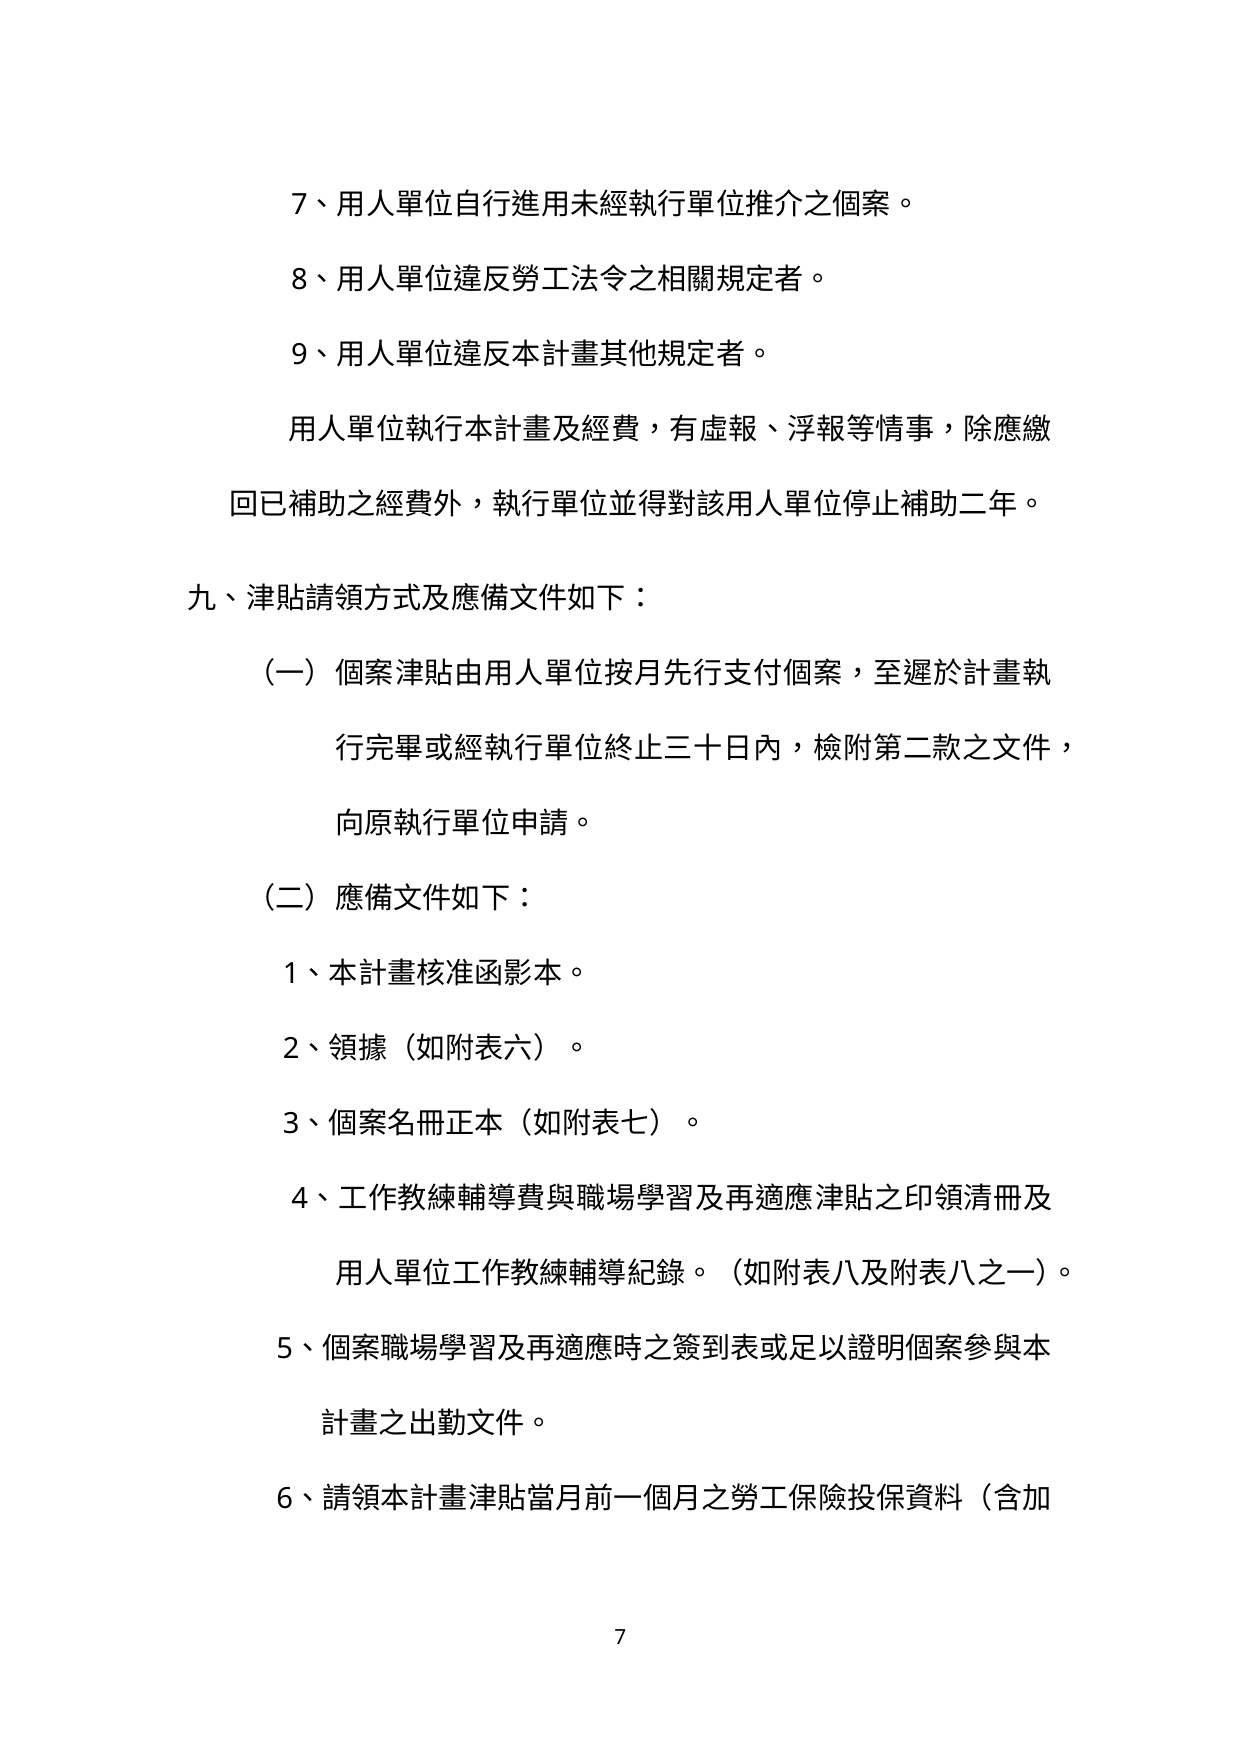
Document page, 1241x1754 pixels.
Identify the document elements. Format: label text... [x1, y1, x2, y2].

text 用人單位執行本計畫及經費，有虛報、浮報等情事，除應繳回已補助之經費外，執行單位並得對該用人單位停止補助二年。 [229, 389, 1053, 539]
text 7、用人單位自行進用未經執行單位推介之個案。 [291, 164, 1053, 239]
text 1、本計畫核准函影本。 [275, 933, 1053, 1008]
list 個案津貼由用人單位按月先行支付個案，至遲於計畫執行完畢或經執行單位終止三十日內，檢附第二款之文件，向原執行單位申請。 [246, 633, 1053, 858]
list 津貼請領方式及應備文件如下： [187, 558, 1053, 633]
text 4、工作教練輔導費與職場學習及再適應津貼之印領清冊及用人單位工作教練輔導紀錄。（如附表八及附表八之一）。 [291, 1158, 1053, 1308]
text 2、領據（如附表六）。 [275, 1008, 1053, 1083]
text 3、個案名冊正本（如附表七）。 [275, 1083, 1053, 1158]
list 應備文件如下： [246, 858, 1053, 933]
text 9、用人單位違反本計畫其他規定者。 [291, 314, 1053, 389]
text 8、用人單位違反勞工法令之相關規定者。 [291, 239, 1053, 314]
text 6、請領本計畫津貼當月前一個月之勞工保險投保資料（含加 [276, 1458, 1053, 1533]
text 5、個案職場學習及再適應時之簽到表或足以證明個案參與本計畫之出勤文件。 [276, 1308, 1053, 1458]
